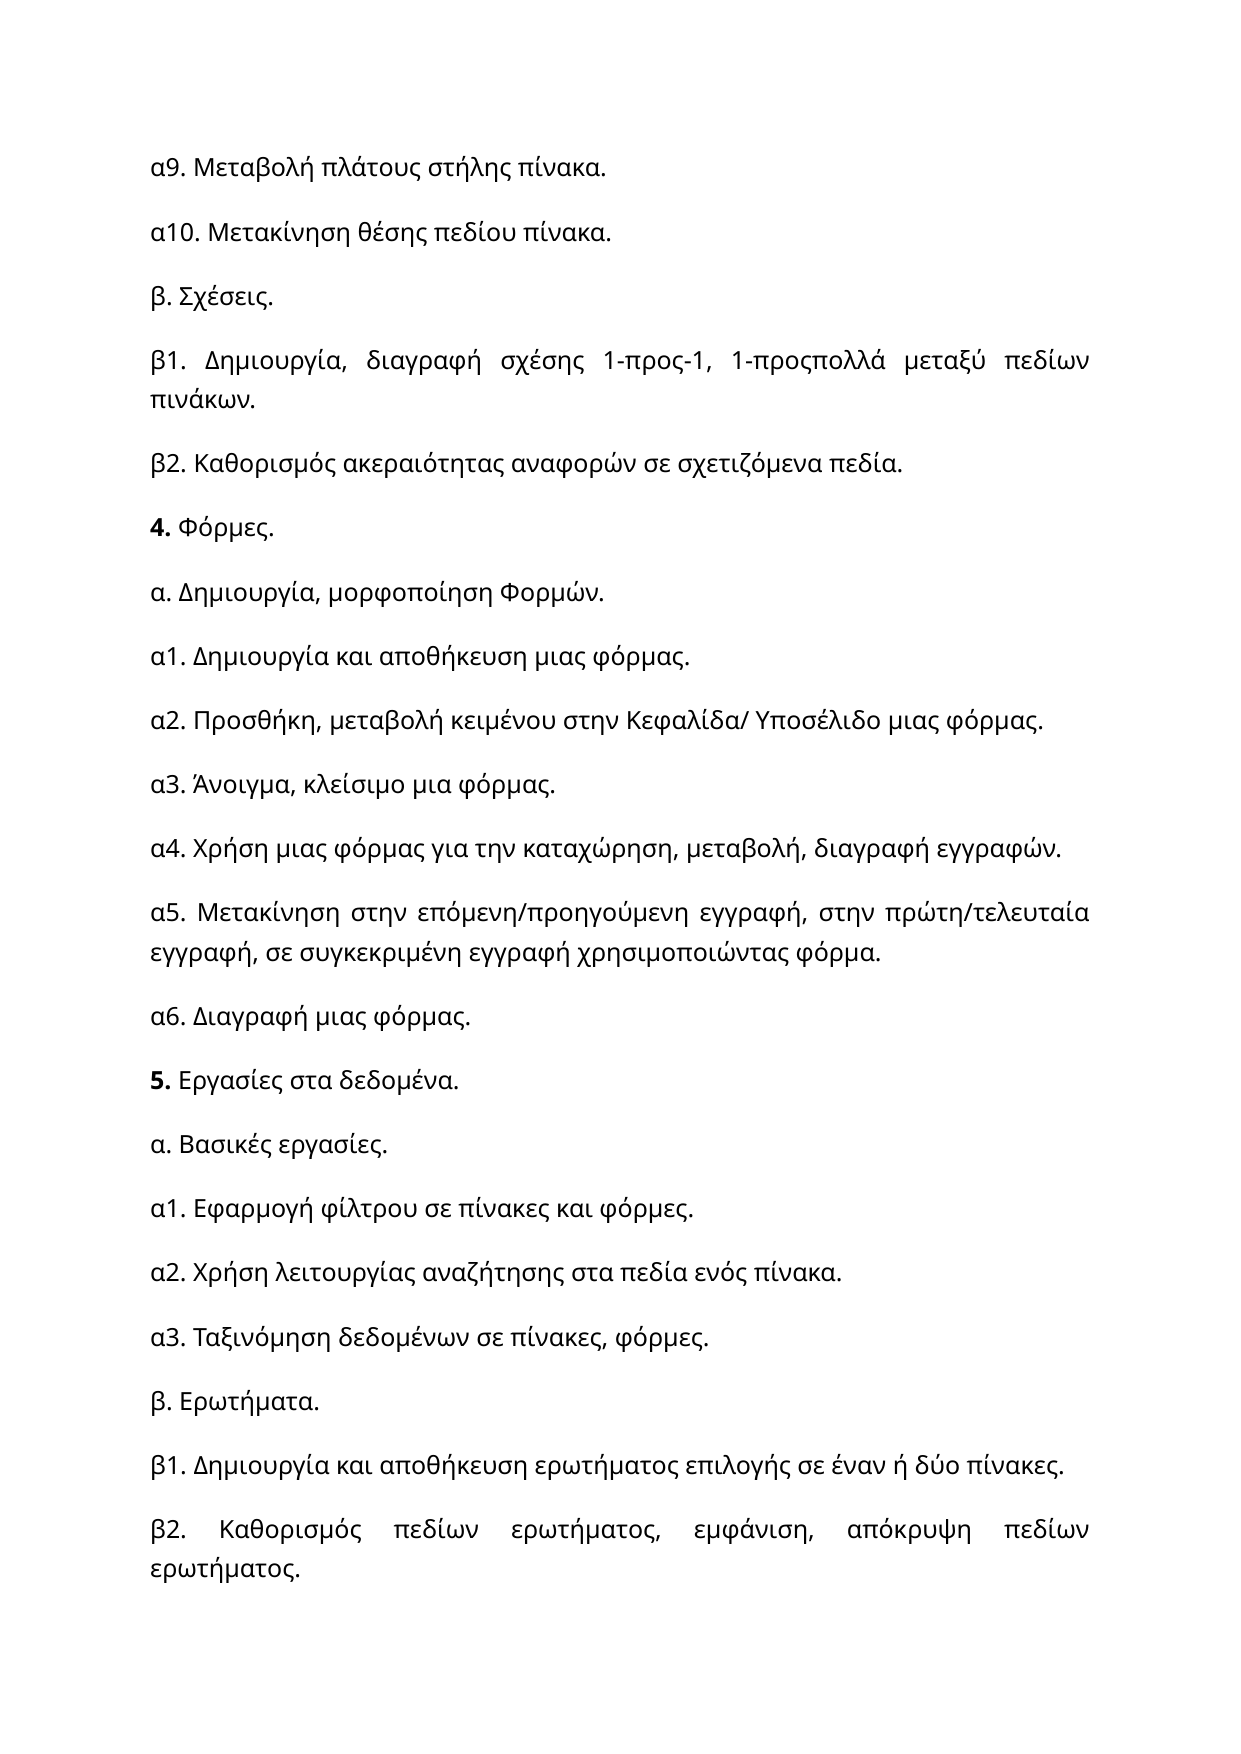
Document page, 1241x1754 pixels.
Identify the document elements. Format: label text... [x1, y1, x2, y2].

text α3. Ταξινόμηση δεδομένων σε πίνακες, φόρμες. [150, 1319, 1090, 1353]
text α3. Άνοιγμα, κλείσιμο μια φόρμας. [150, 767, 1090, 801]
text α6. Διαγραφή μιας φόρμας. [150, 998, 1090, 1032]
text α5. Μετακίνηση στην επόμενη/προηγούμενη εγγραφή, στην πρώτη/τελευταία εγγραφή, σε συγκεκριμένη εγγραφή χρησιμοποιώντας φόρμα. [150, 895, 1090, 968]
text α2. Προσθήκη, μεταβολή κειμένου στην Κεφαλίδα/ Υποσέλιδο μιας φόρμας. [150, 702, 1090, 737]
text α2. Χρήση λειτουργίας αναζήτησης στα πεδία ενός πίνακα. [150, 1255, 1090, 1289]
text 5. Εργασίες στα δεδομένα. [150, 1062, 1090, 1097]
text β. Σχέσεις. [150, 278, 1090, 312]
text β2. Καθορισμός ακεραιότητας αναφορών σε σχετιζόμενα πεδία. [150, 446, 1090, 480]
text 4. Φόρμες. [150, 510, 1090, 544]
text β1. Δημιουργία, διαγραφή σχέσης 1-προς-1, 1-προςπολλά μεταξύ πεδίων πινάκων. [150, 342, 1090, 416]
text β. Ερωτήματα. [150, 1383, 1090, 1417]
text α4. Χρήση μιας φόρμας για την καταχώρηση, μεταβολή, διαγραφή εγγραφών. [150, 831, 1090, 865]
text α. Δημιουργία, μορφοποίηση Φορμών. [150, 574, 1090, 608]
text β2. Καθορισμός πεδίων ερωτήματος, εμφάνιση, απόκρυψη πεδίων ερωτήματος. [150, 1512, 1090, 1585]
text β1. Δημιουργία και αποθήκευση ερωτήματος επιλογής σε έναν ή δύο πίνακες. [150, 1447, 1090, 1482]
text α9. Μεταβολή πλάτους στήλης πίνακα. [150, 150, 1090, 184]
text α10. Μετακίνηση θέσης πεδίου πίνακα. [150, 214, 1090, 248]
text α1. Εφαρμογή φίλτρου σε πίνακες και φόρμες. [150, 1191, 1090, 1225]
text α1. Δημιουργία και αποθήκευση μιας φόρμας. [150, 638, 1090, 672]
text α. Βασικές εργασίες. [150, 1127, 1090, 1161]
